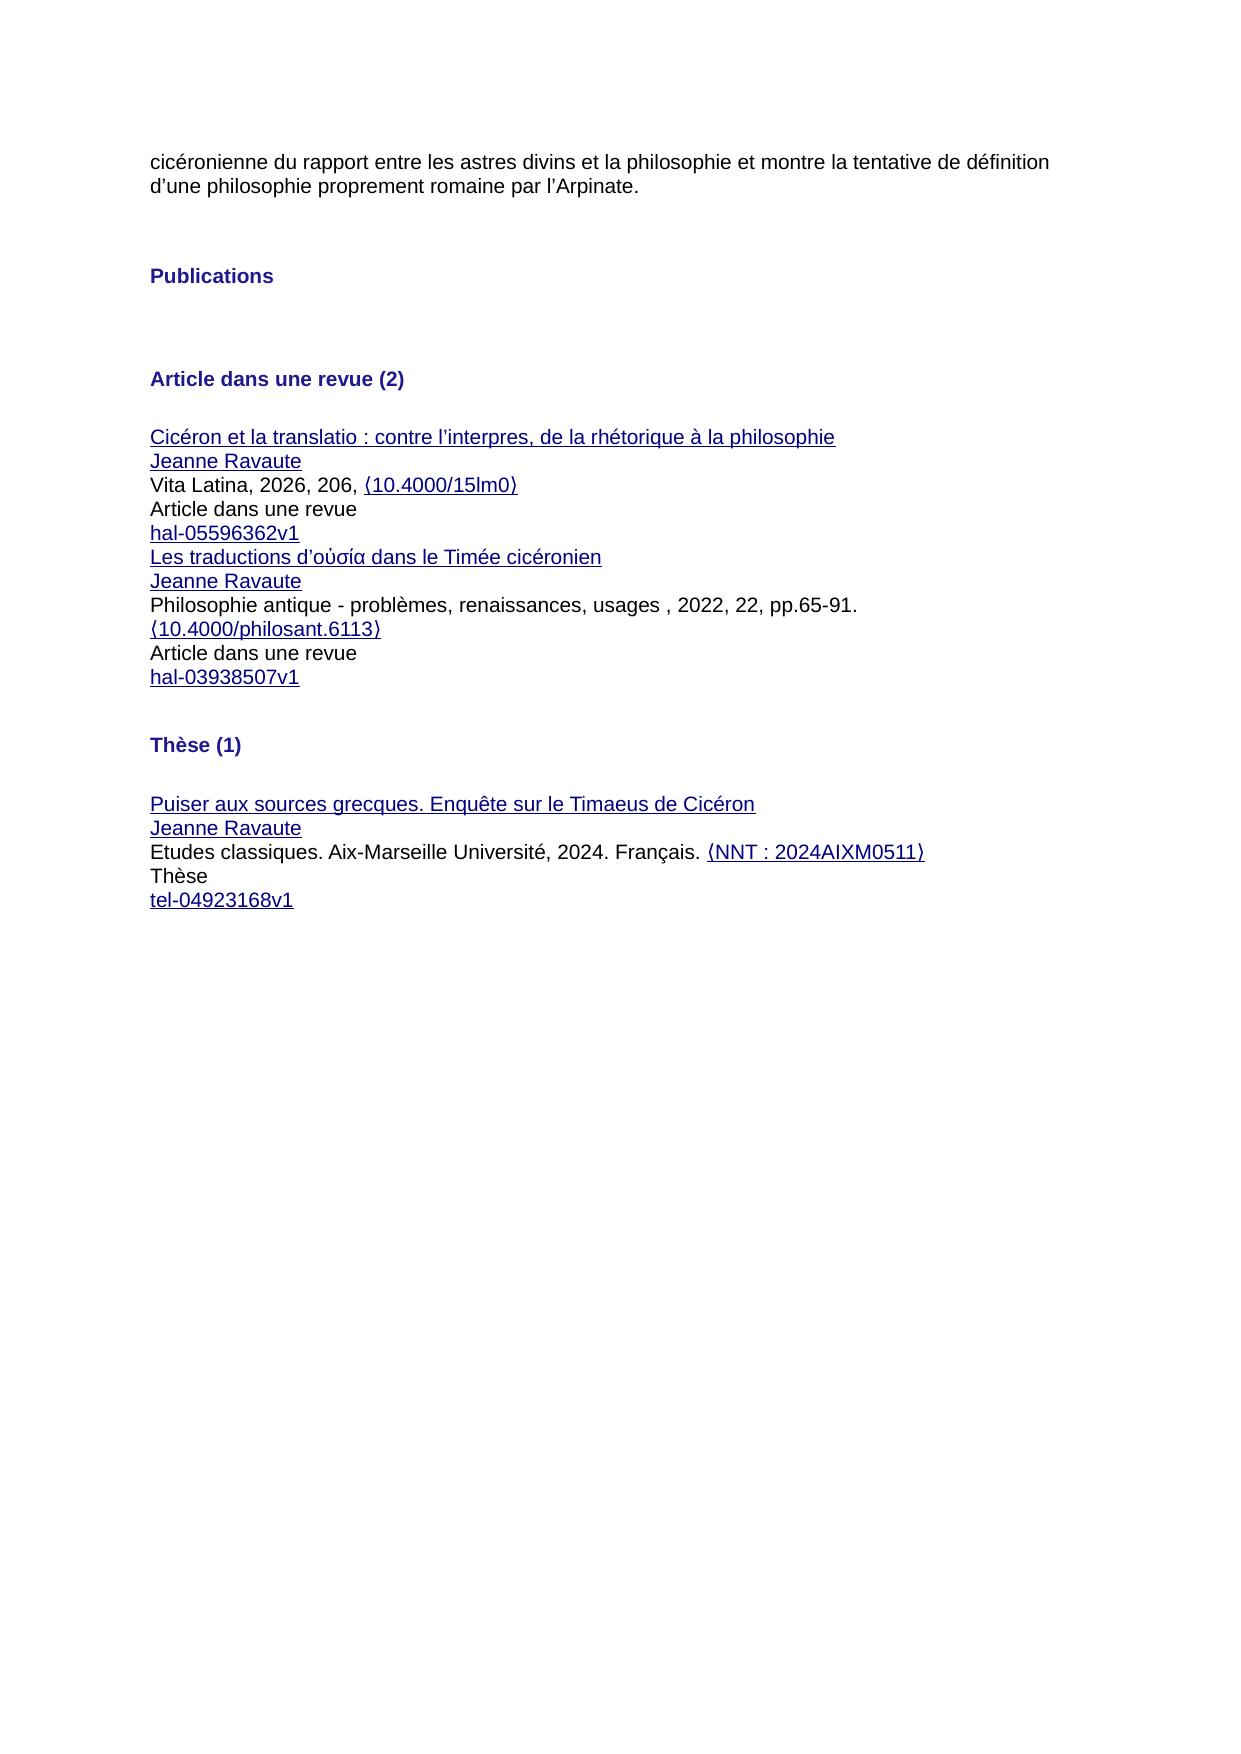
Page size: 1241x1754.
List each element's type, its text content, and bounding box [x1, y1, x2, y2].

table_cell Les traductions d’οὐσία dans le Timée cicéronien Jeanne Ravaute Philosophie antique - problèmes, renaissances, usages , 2022, 22, pp.65-91. ⟨10.4000/philosant.6113⟩ Article dans une revue hal-03938507v1 [150, 545, 1090, 688]
subtitle Article dans une revue (2) [150, 367, 1090, 391]
table_header Cicéron et la translatio : contre l’interpres, de la rhétorique à la philosophie Jeanne Ravaute Vita Latina, 2026, 206, ⟨10.4000/15lm0⟩ Article dans une revue hal-05596362v1 [150, 425, 1090, 545]
subtitle Thèse (1) [150, 733, 1090, 757]
table_header Puiser aux sources grecques. Enquête sur le Timaeus de Cicéron Jeanne Ravaute Etudes classiques. Aix-Marseille Université, 2024. Français. ⟨NNT : 2024AIXM0511⟩ Thèse tel-04923168v1 [150, 792, 1090, 911]
text cicéronienne du rapport entre les astres divins et la philosophie et montre la tentative de définition d’une philosophie proprement romaine par l’Arpinate. [150, 150, 1090, 198]
subtitle Publications [150, 263, 1090, 287]
